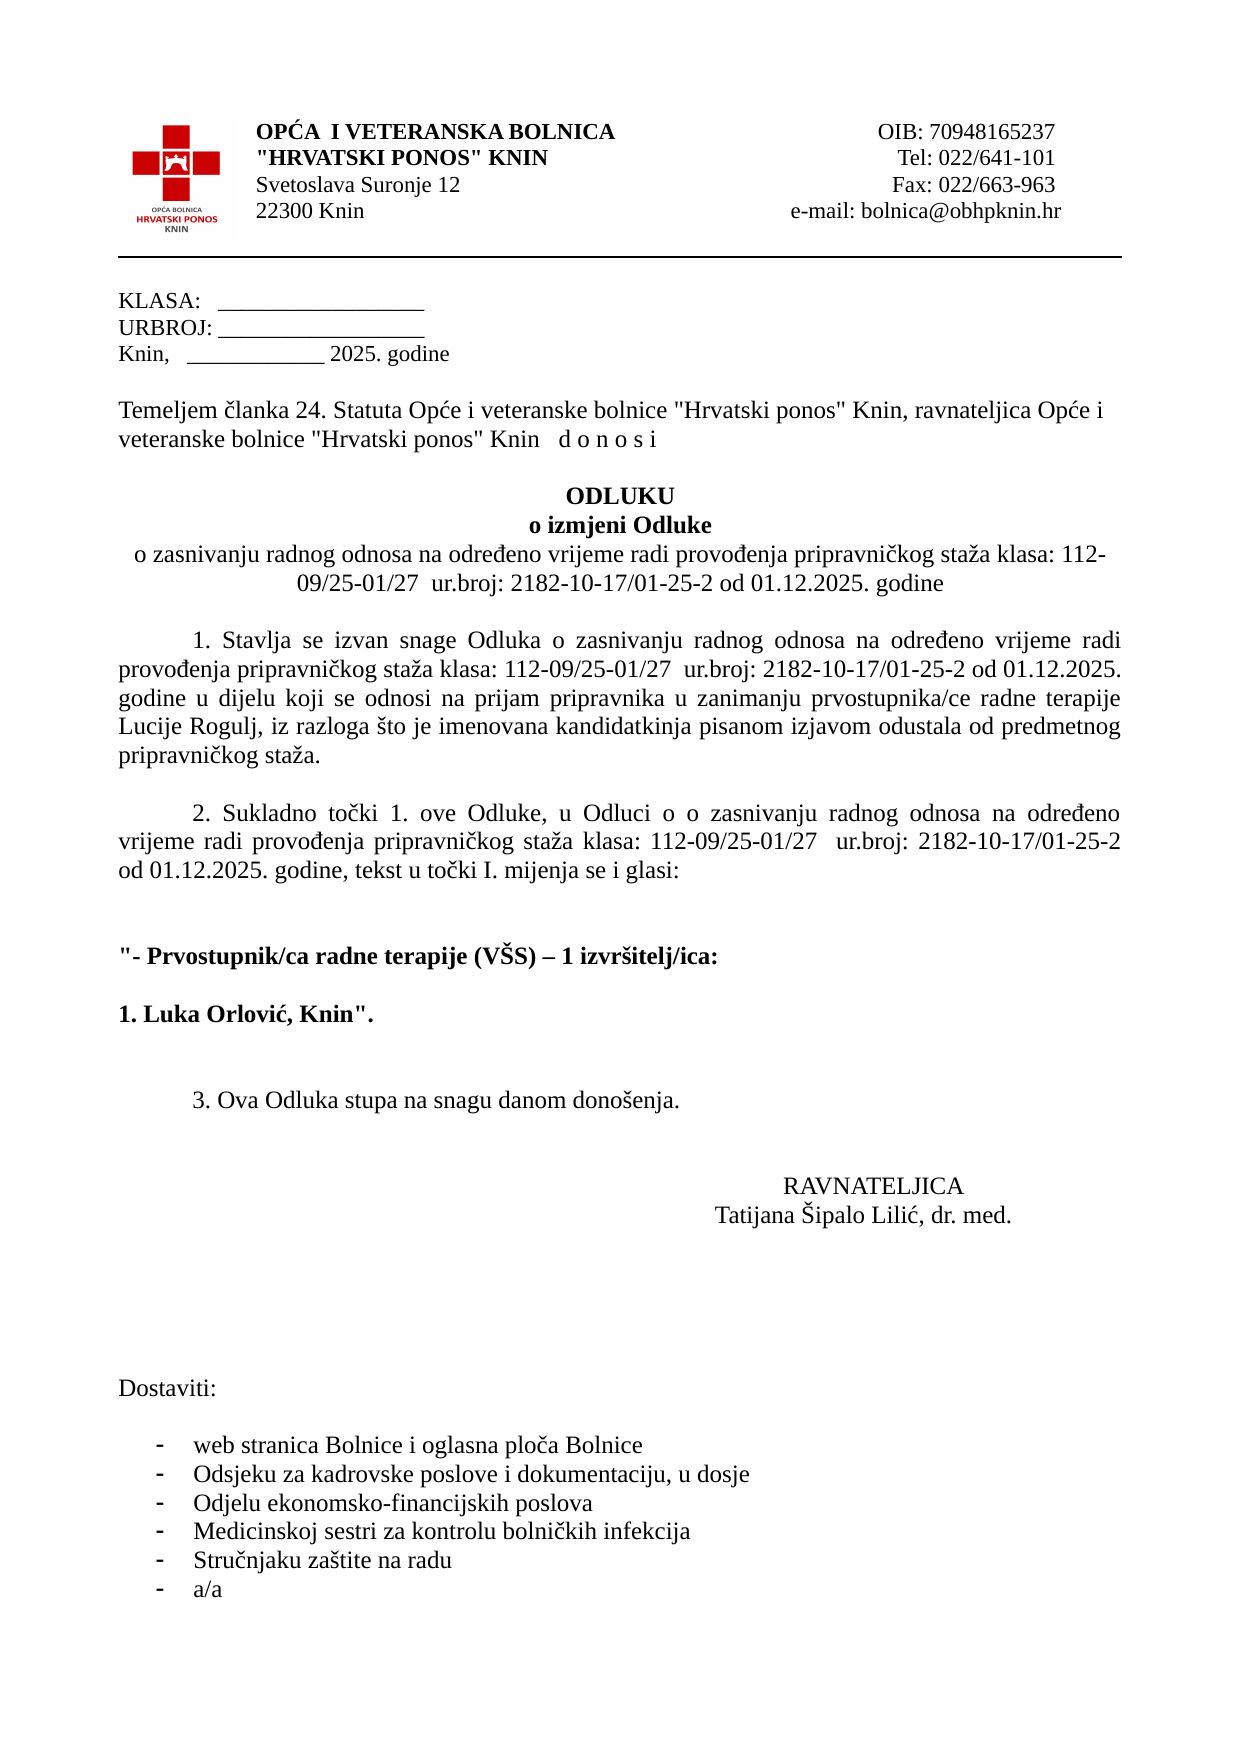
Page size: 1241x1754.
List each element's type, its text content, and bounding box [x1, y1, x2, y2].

list Odjelu ekonomsko-financijskih poslova [156, 1488, 1122, 1516]
text Temeljem članka 24. Statuta Opće i veteranske bolnice "Hrvatski ponos" Knin, ravnateljica Opće i veteranske bolnice "Hrvatski ponos" Knin d o n o s i [118, 395, 1122, 453]
text RAVNATELJICA [118, 1171, 1122, 1200]
text Tatijana Šipalo Lilić, dr. med. [118, 1200, 1122, 1229]
text 1. Luka Orlović, Knin". [118, 999, 1122, 1028]
text o izmjeni Odluke [118, 510, 1122, 539]
text KLASA: __________________ [118, 287, 1122, 314]
picture [118, 119, 237, 241]
text 2. Sukladno točki 1. ove Odluke, u Odluci o o zasnivanju radnog odnosa na određeno vrijeme radi provođenja pripravničkog staža klasa: 112-09/25-01/27 ur.broj: 2182-10-17/01-25-2 od 01.12.2025. godine, tekst u točki I. mijenja se i glasi: [118, 798, 1122, 884]
text "HRVATSKI PONOS" KNIN Tel: 022/641-101 [237, 144, 1122, 171]
text "- Prvostupnik/ca radne terapije (VŠS) – 1 izvršitelj/ica: [118, 941, 1122, 970]
text 3. Ova Odluka stupa na snagu danom donošenja. [118, 1085, 1122, 1114]
text URBROJ: __________________ Knin, ____________ 2025. godine [118, 314, 1122, 366]
text 22300 Knin e-mail: bolnica@obhpknin.hr [237, 197, 1122, 223]
text Dostaviti: [118, 1373, 1122, 1401]
text 1. Stavlja se izvan snage Odluka o zasnivanju radnog odnosa na određeno vrijeme radi provođenja pripravničkog staža klasa: 112-09/25-01/27 ur.broj: 2182-10-17/01-25-2 od 01.12.2025. godine u dijelu koji se odnosi na prijam pripravnika u zanimanju prvostupnika/ce radne terapije Lucije Rogulj, iz razloga što je imenovana kandidatkinja pisanom izjavom odustala od predmetnog pripravničkog staža. [118, 625, 1122, 769]
list web stranica Bolnice i oglasna ploča Bolnice [156, 1430, 1122, 1459]
list Stručnjaku zaštite na radu [156, 1545, 1122, 1574]
list Odsjeku za kadrovske poslove i dokumentaciju, u dosje [156, 1459, 1122, 1488]
text Svetoslava Suronje 12 Fax: 022/663-963 [237, 171, 1122, 197]
text OPĆA I VETERANSKA BOLNICA OIB: 70948165237 [118, 118, 1122, 144]
text ODLUKU [118, 481, 1122, 510]
list Medicinskoj sestri za kontrolu bolničkih infekcija [156, 1516, 1122, 1545]
list a/a [156, 1574, 1122, 1603]
text o zasnivanju radnog odnosa na određeno vrijeme radi provođenja pripravničkog staža klasa: 112-09/25-01/27 ur.broj: 2182-10-17/01-25-2 od 01.12.2025. godine [118, 539, 1122, 596]
